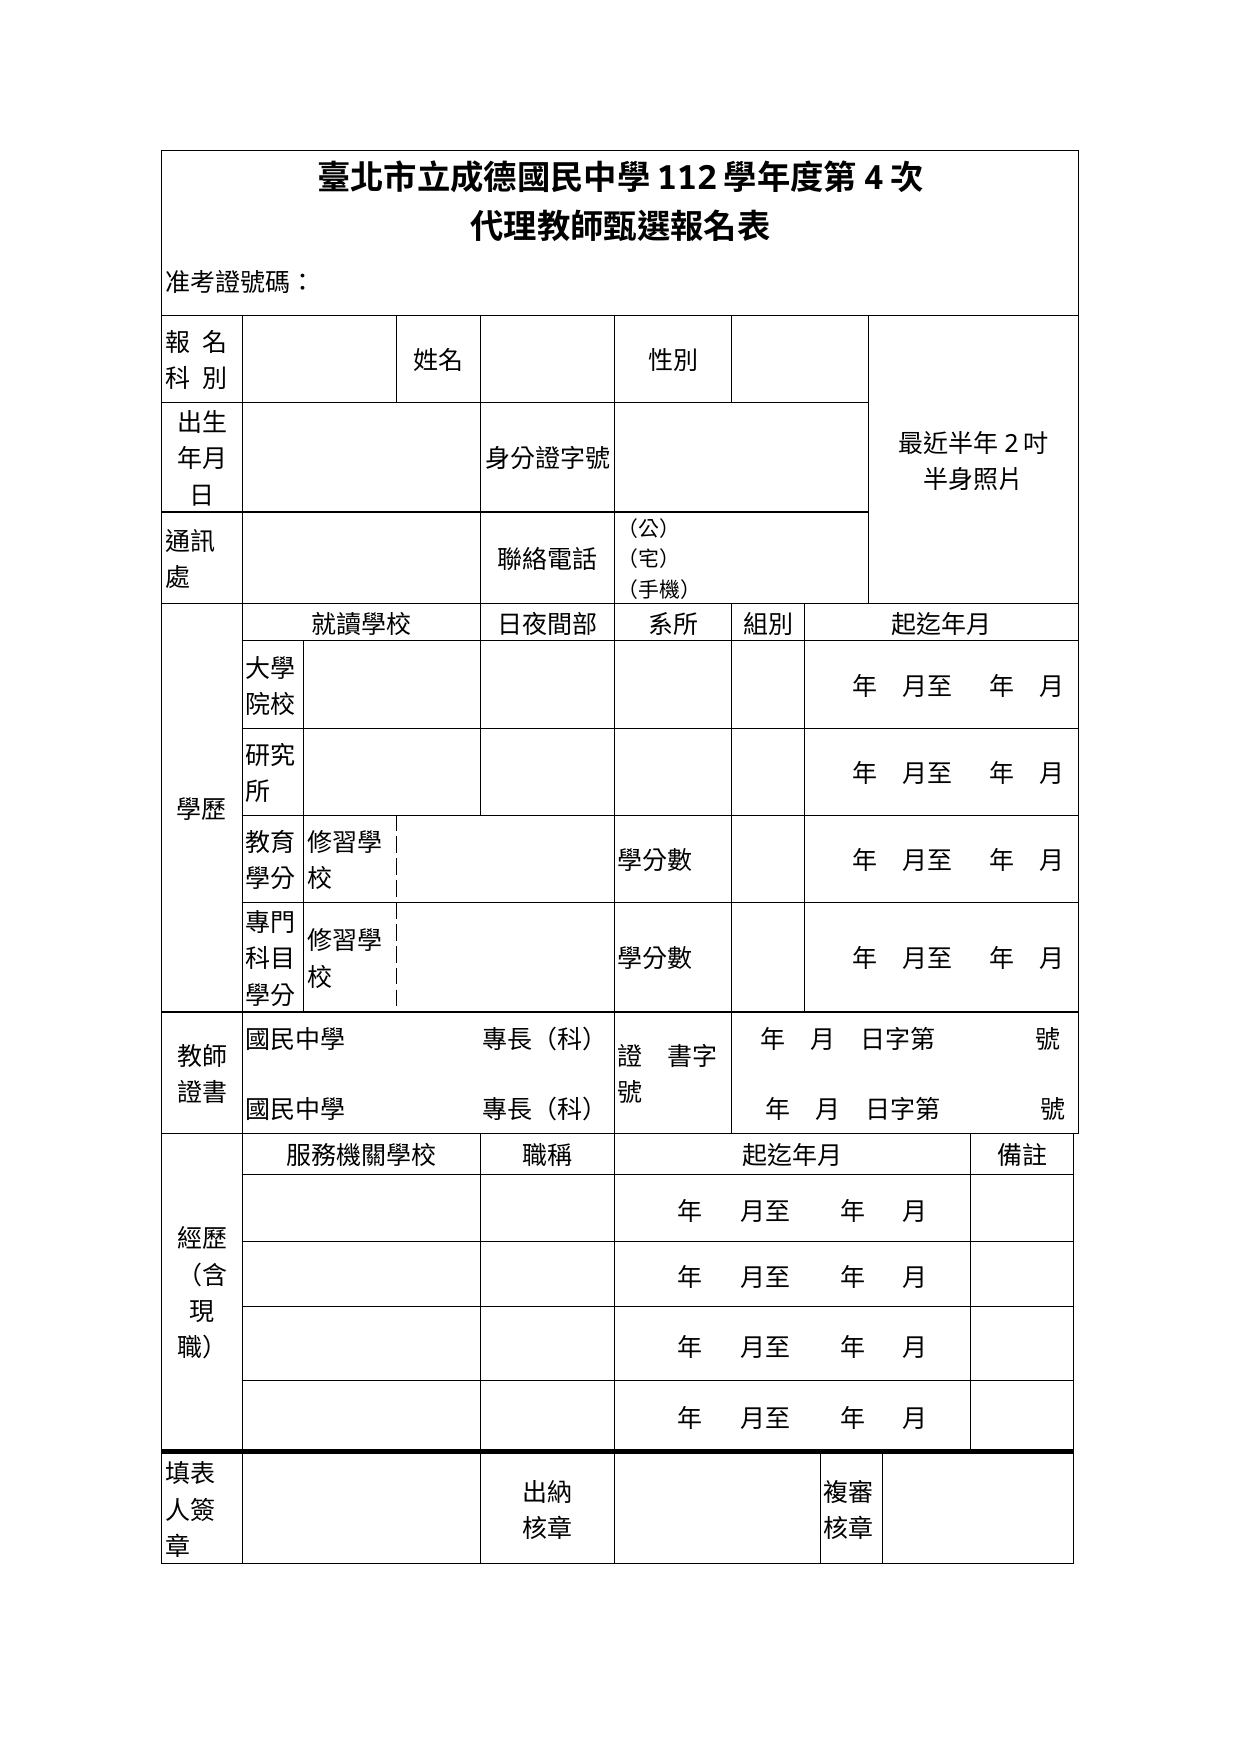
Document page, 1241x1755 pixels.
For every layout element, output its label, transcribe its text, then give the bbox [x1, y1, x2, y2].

table_cell [1074, 1449, 1078, 1563]
table_cell [615, 641, 731, 727]
table_cell 年 月至 年 月 [615, 1242, 970, 1306]
table_cell 服務機關學校 [243, 1134, 480, 1174]
table_cell 大學 院校 [243, 641, 303, 727]
table_cell [481, 1242, 614, 1306]
table_header 臺北市立成德國民中學112學年度第4次 代理教師甄選報名表 准考證號碼： [162, 151, 1078, 314]
table_cell [243, 1454, 480, 1563]
table_cell [971, 1242, 1073, 1306]
table_cell 經歷（含現職） [162, 1134, 242, 1449]
table_cell [732, 816, 804, 902]
table_cell 報 名科 別 [162, 316, 242, 402]
table_cell [1074, 1306, 1078, 1380]
table_cell [243, 403, 480, 511]
table_cell [243, 513, 480, 603]
table_cell 年 月 日字第 號 年 月 日字第 號 [732, 1013, 1078, 1133]
table_cell [304, 641, 480, 727]
table_cell 職稱 [481, 1134, 614, 1174]
table_cell [971, 1381, 1073, 1449]
table_cell 學歷 [162, 604, 242, 1011]
table_cell [481, 729, 614, 814]
table_cell [732, 729, 804, 814]
table_cell 年 月至 年 月 [615, 1175, 970, 1241]
table_cell 修習學校 [304, 816, 396, 902]
table_cell [971, 1175, 1073, 1241]
table_cell 年 月至 年 月 [615, 1307, 970, 1380]
table_cell 學分數 [615, 816, 731, 902]
table_cell 年 月至 年 月 [805, 729, 1078, 814]
table_cell [1074, 1380, 1078, 1449]
table_cell （公） （宅） （手機） [615, 513, 868, 603]
table_cell [615, 1454, 820, 1563]
table_cell 年 月至 年 月 [615, 1381, 970, 1449]
table_cell 國民中學 專長（科） 國民中學 專長（科） [243, 1013, 614, 1133]
table_cell [481, 1381, 614, 1449]
table_cell 出納 核章 [481, 1454, 614, 1563]
table_cell [971, 1307, 1073, 1380]
table_cell 聯絡電話 [481, 513, 614, 603]
table_cell [396, 903, 614, 1011]
table_cell 複審 核章 [821, 1454, 882, 1563]
table_cell [1074, 1241, 1078, 1306]
table_cell 系所 [615, 604, 731, 640]
table_cell 年 月至 年 月 [805, 816, 1078, 902]
table_cell [304, 729, 480, 814]
table_cell 身分證字號 [481, 403, 614, 511]
table_cell [481, 316, 614, 402]
table_cell 專門科目學分 [243, 903, 303, 1011]
table_cell [732, 641, 804, 727]
table_cell 研究所 [243, 729, 303, 814]
table_cell 年 月至 年 月 [805, 641, 1078, 727]
table_cell 最近半年2吋 半身照片 [869, 316, 1078, 603]
table_cell [1074, 1174, 1078, 1241]
table_cell 學分數 [615, 903, 731, 1011]
table_cell [243, 1381, 480, 1449]
table_cell [481, 641, 614, 727]
table_cell [883, 1454, 1073, 1563]
table_cell 起迄年月 [615, 1134, 970, 1174]
table_cell [481, 1307, 614, 1380]
table_cell 修習學校 [304, 903, 396, 1011]
table_cell [243, 1175, 480, 1241]
table_cell 出生 年月日 [162, 403, 242, 511]
table_cell [615, 729, 731, 814]
table_cell 年 月至 年 月 [805, 903, 1078, 1011]
table_cell 證 書字 號 [615, 1013, 731, 1133]
table_cell 通訊處 [162, 513, 242, 603]
table_cell [732, 903, 804, 1011]
table_cell [1074, 1134, 1078, 1174]
table_cell [243, 1307, 480, 1380]
table_cell 性別 [615, 316, 731, 402]
table_cell 就讀學校 [243, 604, 480, 640]
table_cell 日夜間部 [481, 604, 614, 640]
table_cell 備註 [971, 1134, 1073, 1174]
table_cell [396, 816, 614, 902]
table_cell [732, 316, 868, 402]
table_cell 組別 [732, 604, 804, 640]
table_cell 起迄年月 [805, 604, 1078, 640]
table_cell [615, 403, 868, 511]
table_cell [481, 1175, 614, 1241]
table_cell [243, 316, 396, 402]
table_cell [243, 1242, 480, 1306]
table_cell 教師 證書 [162, 1013, 242, 1133]
table_cell 姓名 [397, 316, 480, 402]
table_cell 教育學分 [243, 816, 303, 902]
table_cell 填表人簽 章 [162, 1454, 242, 1563]
